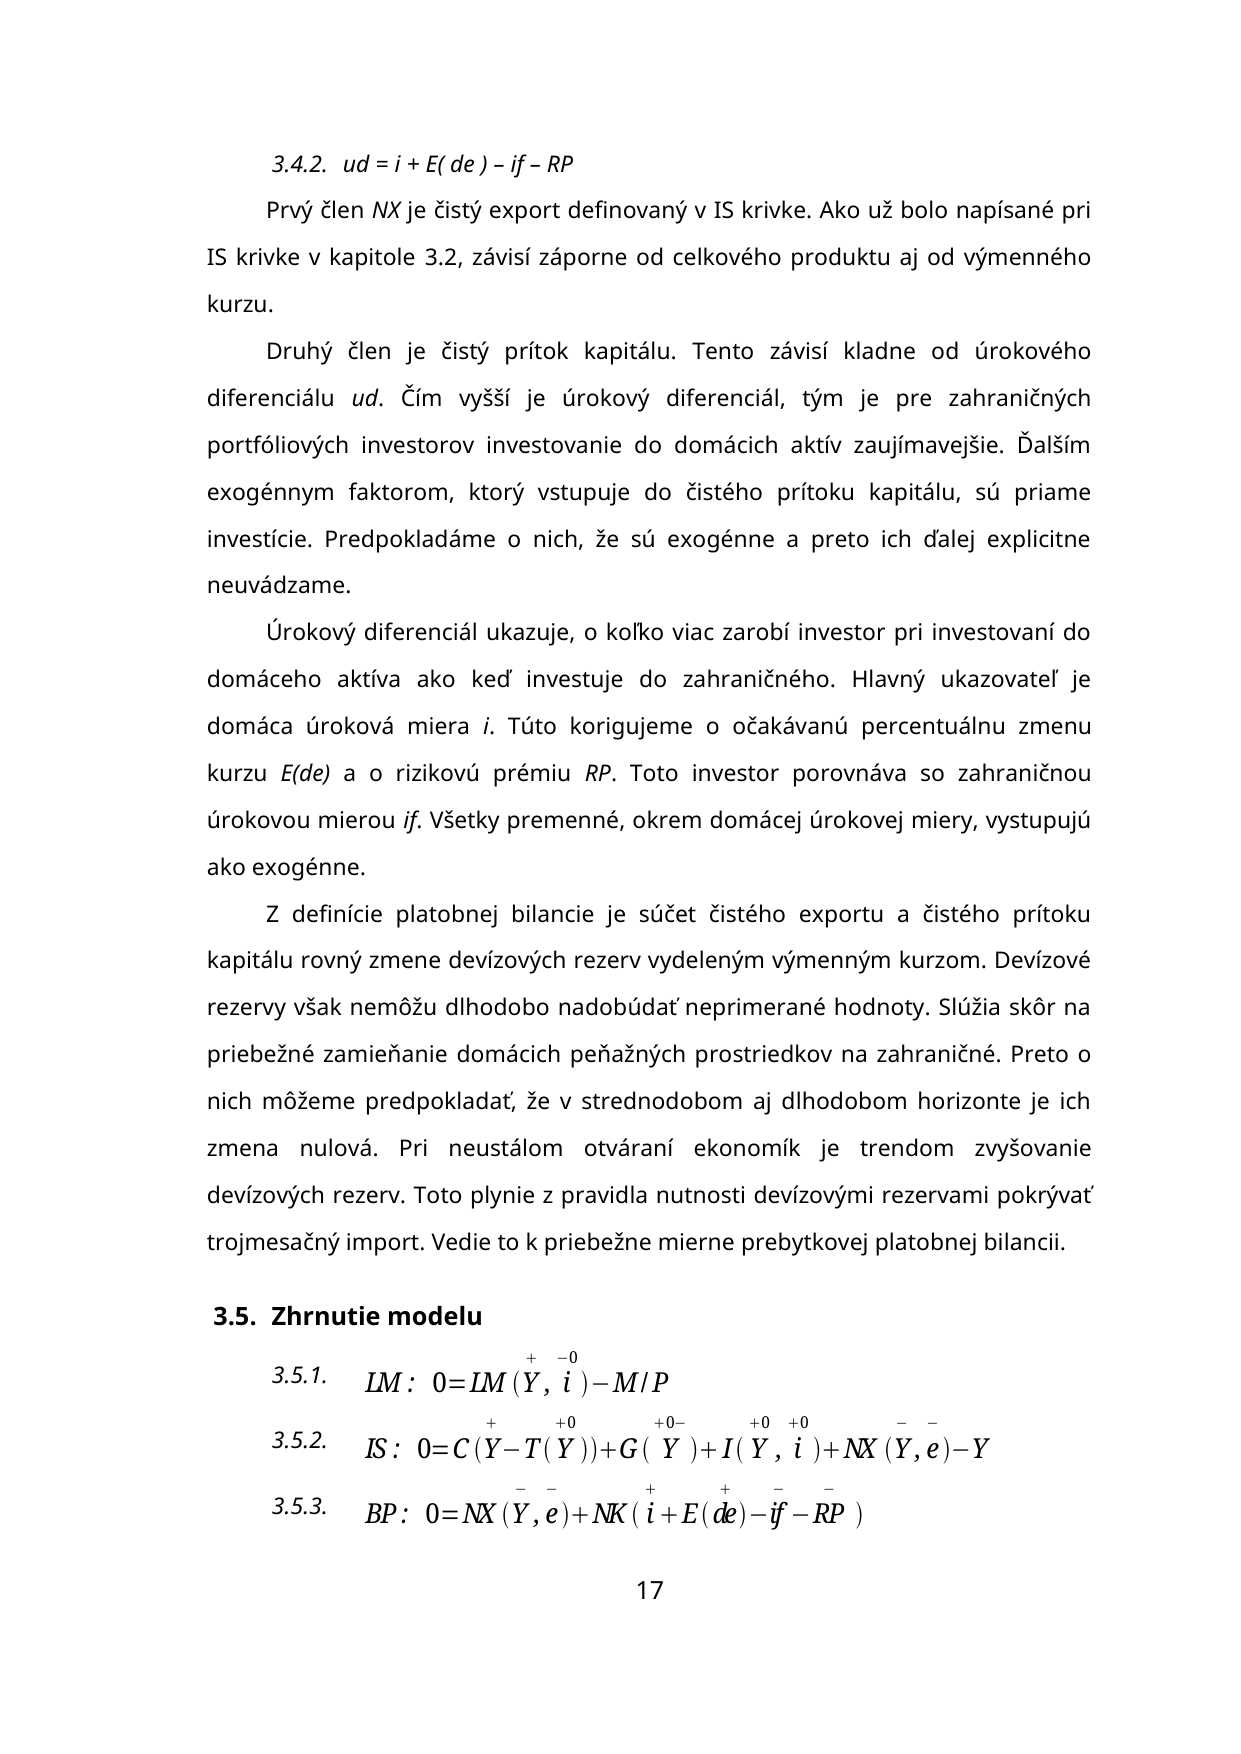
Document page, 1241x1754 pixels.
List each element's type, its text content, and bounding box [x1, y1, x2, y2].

text Druhý člen je čistý prítok kapitálu. Tento závisí kladne od úrokového diferenciálu ud. Čím vyšší je úrokový diferenciál, tým je pre zahraničných portfóliových investorov investovanie do domácich aktív zaujímavejšie. Ďalším exogénnym faktorom, ktorý vstupuje do čistého prítoku kapitálu, sú priame investície. Predpokladáme o nich, že sú exogénne a preto ich ďalej explicitne neuvádzame. [207, 335, 1093, 601]
text Úrokový diferenciál ukazuje, o koľko viac zarobí investor pri investovaní do domáceho aktíva ako keď investuje do zahraničného. Hlavný ukazovateľ je domáca úroková miera i. Túto korigujeme o očakávanú percentuálnu zmenu kurzu E(de) a o rizikovú prémiu RP. Toto investor porovnáva so zahraničnou úrokovou mierou if. Všetky premenné, okrem domácej úrokovej miery, vystupujú ako exogénne. [207, 616, 1093, 882]
subtitle ud = i + E( de ) – if – RP [272, 148, 1028, 179]
text Prvý člen NX je čistý export definovaný v IS krivke. Ako už bolo napísané pri IS krivke v kapitole 3.2, závisí záporne od celkového produktu aj od výmenného kurzu. [207, 194, 1093, 319]
subtitle Zhrnutie modelu [207, 1298, 1093, 1333]
text Z definície platobnej bilancie je súčet čistého exportu a čistého prítoku kapitálu rovný zmene devízových rezerv vydeleným výmenným kurzom. Devízové rezervy však nemôžu dlhodobo nadobúdať neprimerané hodnoty. Slúžia skôr na priebežné zamieňanie domácich peňažných prostriedkov na zahraničné. Preto o nich môžeme predpokladať, že v strednodobom aj dlhodobom horizonte je ich zmena nulová. Pri neustálom otváraní ekonomík je trendom zvyšovanie devízových rezerv. Toto plynie z pravidla nutnosti devízovými rezervami pokrývať trojmesačný import. Vedie to k priebežne mierne prebytkovej platobnej bilancii. [207, 898, 1093, 1257]
